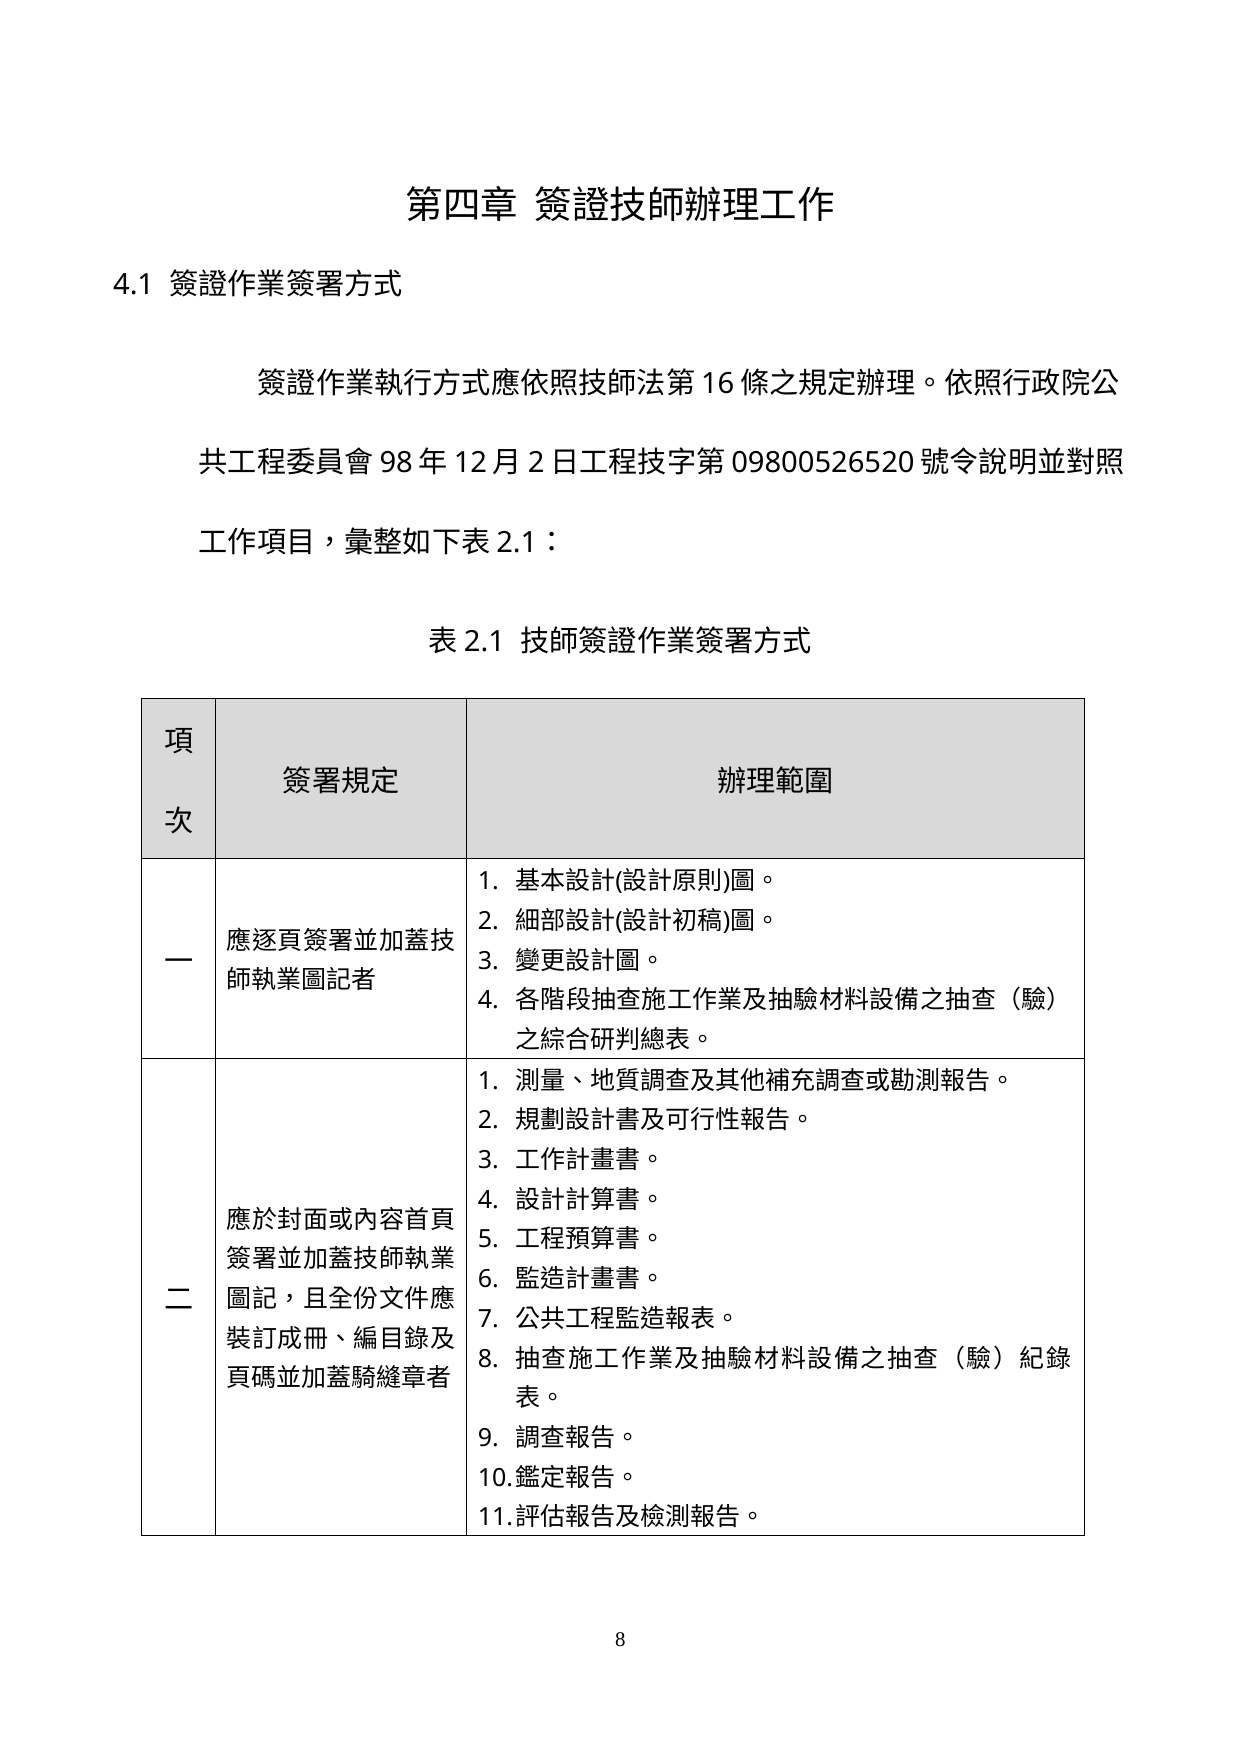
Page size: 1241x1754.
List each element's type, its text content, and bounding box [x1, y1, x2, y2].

text 第四章 簽證技師辦理工作 [112, 163, 1128, 242]
table_cell 二 [142, 1059, 215, 1535]
table_cell 一 [142, 859, 215, 1057]
text 表2.1 技師簽證作業簽署方式 [113, 599, 1128, 678]
table_cell 應逐頁簽署並加蓋技師執業圖記者 [216, 859, 466, 1057]
table_header 簽署規定 [216, 699, 466, 858]
table_header 辦理範圍 [467, 699, 1084, 858]
text 4.1 簽證作業簽署方式 [113, 242, 1128, 321]
table_header 項次 [142, 699, 215, 858]
text 簽證作業執行方式應依照技師法第16條之規定辦理。依照行政院公共工程委員會98年12月2日工程技字第09800526520號令說明並對照工作項目，彙整如下表2.1： [198, 341, 1128, 579]
table_cell 測量、地質調查及其他補充調查或勘測報告。 規劃設計書及可行性報告。 工作計畫書。 設計計算書。 工程預算書。 監造計畫書。 公共工程監造報表。 抽查施工作業及抽驗材料設備之抽查（驗）紀錄表。 調查報告。 鑑定報告。 評估報告及檢測報告。 [467, 1059, 1084, 1535]
table_cell 基本設計(設計原則)圖。 細部設計(設計初稿)圖。 變更設計圖。 各階段抽查施工作業及抽驗材料設備之抽查（驗）之綜合研判總表。 [467, 859, 1084, 1057]
table_cell 應於封面或內容首頁簽署並加蓋技師執業圖記，且全份文件應裝訂成冊、編目錄及頁碼並加蓋騎縫章者 [216, 1059, 466, 1535]
